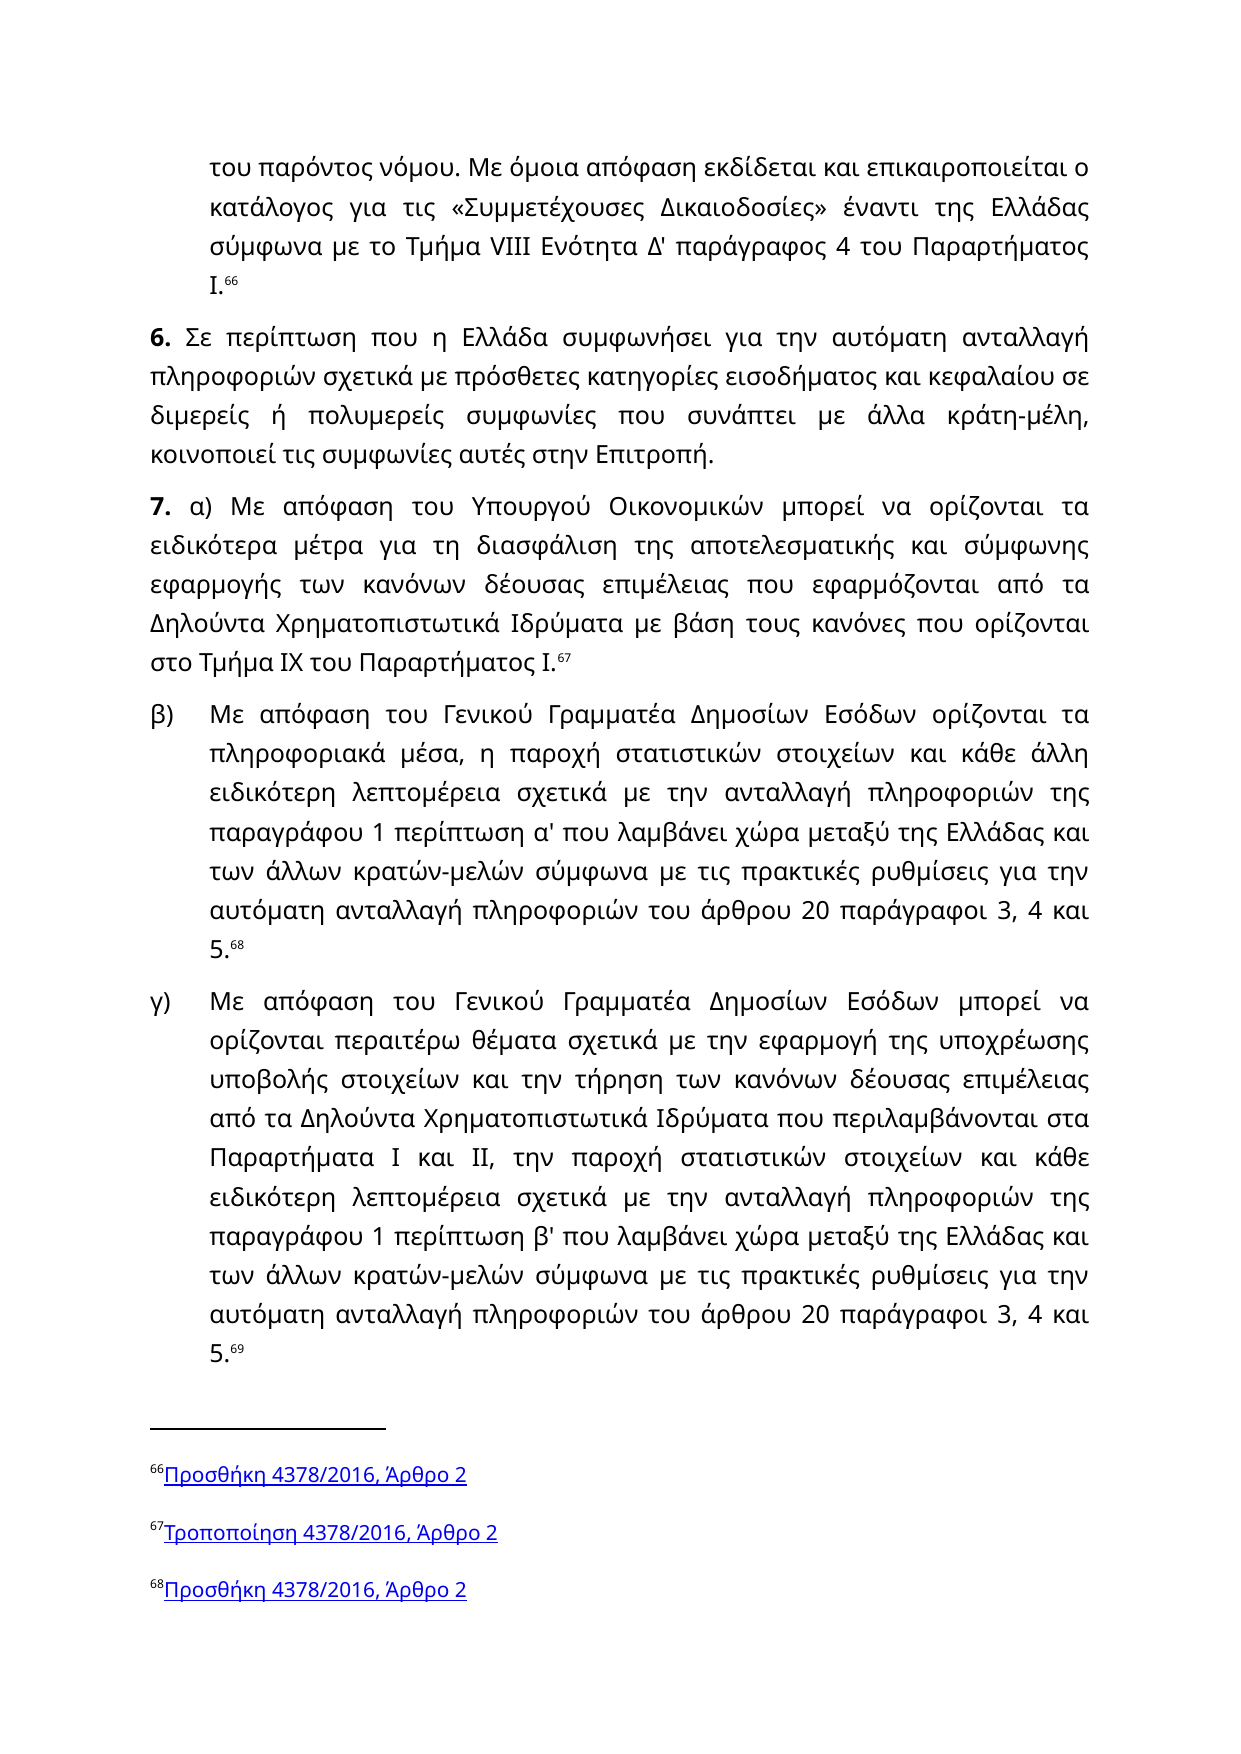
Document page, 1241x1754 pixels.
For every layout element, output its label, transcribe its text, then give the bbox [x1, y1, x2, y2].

text Προσθήκη 4378/2016, Άρθρο 2 [150, 1576, 1090, 1604]
list β) Με απόφαση του Γενικού Γραμματέα Δημοσίων Εσόδων ορίζονται τα πληροφοριακά μέσα, η παροχή στατιστικών στοιχείων και κάθε άλλη ειδικότερη λεπτομέρεια σχετικά με την ανταλλαγή πληροφοριών της παραγράφου 1 περίπτωση α' που λαμβάνει χώρα μεταξύ της Ελλάδας και των άλλων κρατών-μελών σύμφωνα με τις πρακτικές ρυθμίσεις για την αυτόματη ανταλλαγή πληροφοριών του άρθρου 20 παράγραφοι 3, 4 και 5. [150, 697, 1090, 966]
text 6. Σε περίπτωση που η Ελλάδα συμφωνήσει για την αυτόματη ανταλλαγή πληροφοριών σχετικά με πρόσθετες κατηγορίες εισοδήματος και κεφαλαίου σε διμερείς ή πολυμερείς συμφωνίες που συνάπτει με άλλα κράτη-μέλη, κοινοποιεί τις συμφωνίες αυτές στην Επιτροπή. [150, 319, 1090, 471]
list του παρόντος νόμου. Με όμοια απόφαση εκδίδεται και επικαιροποιείται ο κατάλογος για τις «Συμμετέχουσες Δικαιοδοσίες» έναντι της Ελλάδας σύμφωνα με το Τμήμα VIII Ενότητα Δ' παράγραφος 4 του Παραρτήματος Ι. [150, 150, 1090, 302]
text Προσθήκη 4378/2016, Άρθρο 2 [150, 1460, 1090, 1489]
list γ) Με απόφαση του Γενικού Γραμματέα Δημοσίων Εσόδων μπορεί να ορίζονται περαιτέρω θέματα σχετικά με την εφαρμογή της υποχρέωσης υποβολής στοιχείων και την τήρηση των κανόνων δέουσας επιμέλειας από τα Δηλούντα Χρηματοπιστωτικά Ιδρύματα που περιλαμβάνονται στα Παραρτήματα I και ΙΙ, την παροχή στατιστικών στοιχείων και κάθε ειδικότερη λεπτομέρεια σχετικά με την ανταλλαγή πληροφοριών της παραγράφου 1 περίπτωση β' που λαμβάνει χώρα μεταξύ της Ελλάδας και των άλλων κρατών-μελών σύμφωνα με τις πρακτικές ρυθμίσεις για την αυτόματη ανταλλαγή πληροφοριών του άρθρου 20 παράγραφοι 3, 4 και 5. [150, 983, 1090, 1370]
text 7. α) Με απόφαση του Υπουργού Οικονομικών μπορεί να ορίζονται τα ειδικότερα μέτρα για τη διασφάλιση της αποτελεσματικής και σύμφωνης εφαρμογής των κανόνων δέουσας επιμέλειας που εφαρμόζονται από τα Δηλούντα Χρηματοπιστωτικά Ιδρύματα με βάση τους κανόνες που ορίζονται στο Τμήμα IX του Παραρτήματος I. [150, 488, 1090, 679]
text Τροποποίηση 4378/2016, Άρθρο 2 [150, 1518, 1090, 1546]
